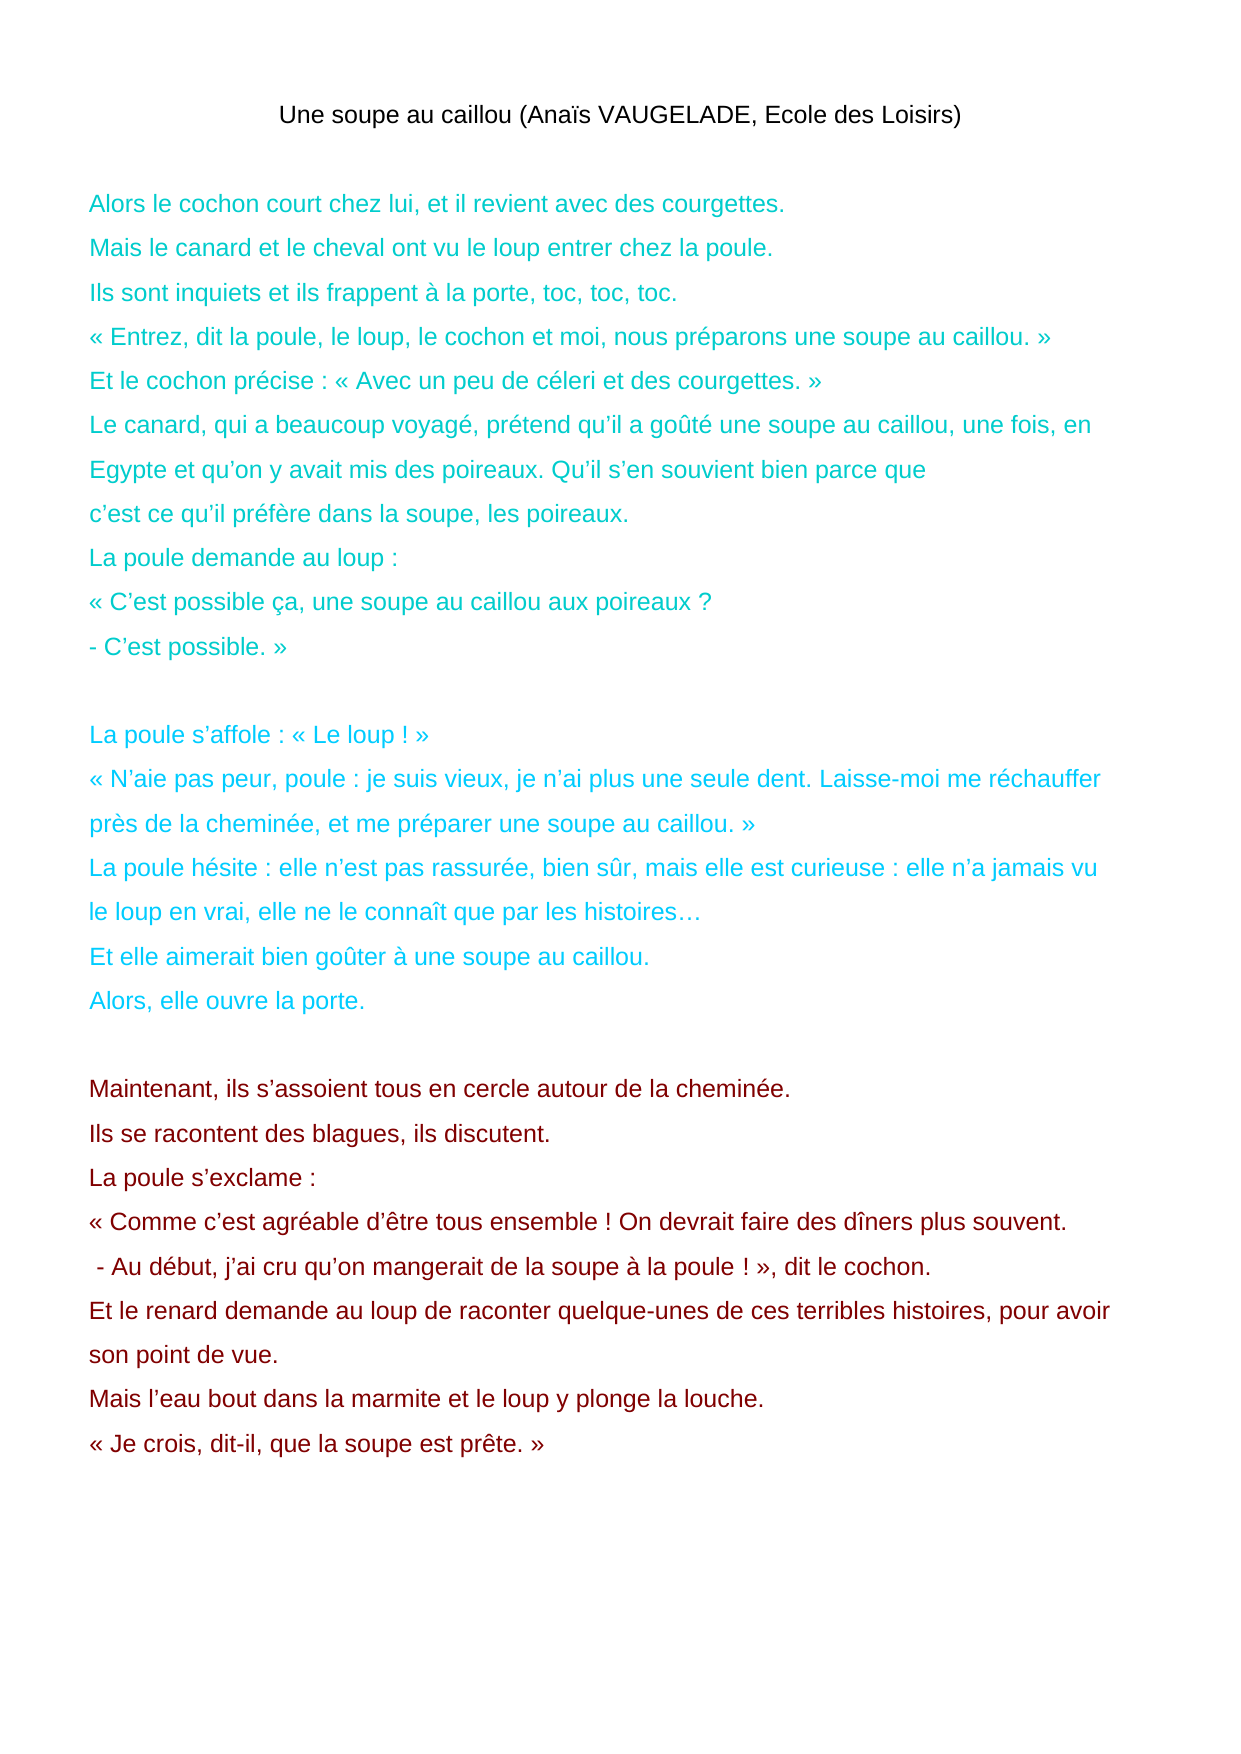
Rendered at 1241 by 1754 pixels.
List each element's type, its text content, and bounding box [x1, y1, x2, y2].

text Mais l’eau bout dans la marmite et le loup y plonge la louche. [88, 1372, 1152, 1417]
text Et le renard demande au loup de raconter quelque-unes de ces terribles histoires, pour avoir son point de vue. [88, 1284, 1152, 1372]
text « Comme c’est agréable d’être tous ensemble ! On devrait faire des dîners plus souvent. [88, 1195, 1152, 1239]
text La poule hésite : elle n’est pas rassurée, bien sûr, mais elle est curieuse : elle n’a jamais vu [88, 841, 1152, 885]
text « Je crois, dit-il, que la soupe est prête. » [89, 1417, 1152, 1461]
text Alors le cochon court chez lui, et il revient avec des courgettes. [88, 177, 1152, 221]
text Mais le canard et le cheval ont vu le loup entrer chez la poule. [89, 221, 1152, 266]
text Ils sont inquiets et ils frappent à la porte, toc, toc, toc. [89, 266, 1152, 310]
text c’est ce qu’il préfère dans la soupe, les poireaux. [89, 487, 1152, 531]
text La poule s’exclame : [88, 1151, 1152, 1195]
text le loup en vrai, elle ne le connaît que par les histoires… [88, 885, 1152, 929]
text Une soupe au caillou (Anaïs VAUGELADE, Ecole des Loisirs) [89, 88, 1152, 133]
text La poule demande au loup : [88, 531, 1152, 575]
text - C’est possible. » [88, 620, 1152, 664]
text Et le cochon précise : « Avec un peu de céleri et des courgettes. » [89, 354, 1152, 398]
text Et elle aimerait bien goûter à une soupe au caillou. [89, 929, 1133, 974]
text Ils se racontent des blagues, ils discutent. [88, 1107, 1152, 1151]
text Alors, elle ouvre la porte. [89, 974, 1152, 1018]
text - Au début, j’ai cru qu’on mangerait de la soupe à la poule ! », dit le cochon. [89, 1239, 1152, 1284]
text Maintenant, ils s’assoient tous en cercle autour de la cheminée. [88, 1062, 1064, 1107]
text La poule s’affole : « Le loup ! » [89, 708, 1152, 752]
text Le canard, qui a beaucoup voyagé, prétend qu’il a goûté une soupe au caillou, une fois, en Egypte et qu’on y avait mis des poireaux. Qu’il s’en souvient bien parce que [89, 398, 1152, 487]
text « C’est possible ça, une soupe au caillou aux poireaux ? [88, 575, 1152, 620]
text « Entrez, dit la poule, le loup, le cochon et moi, nous préparons une soupe au caillou. » [89, 310, 1152, 354]
text « N’aie pas peur, poule : je suis vieux, je n’ai plus une seule dent. Laisse-moi me réchauffer près de la cheminée, et me préparer une soupe au caillou. » [89, 752, 1141, 841]
